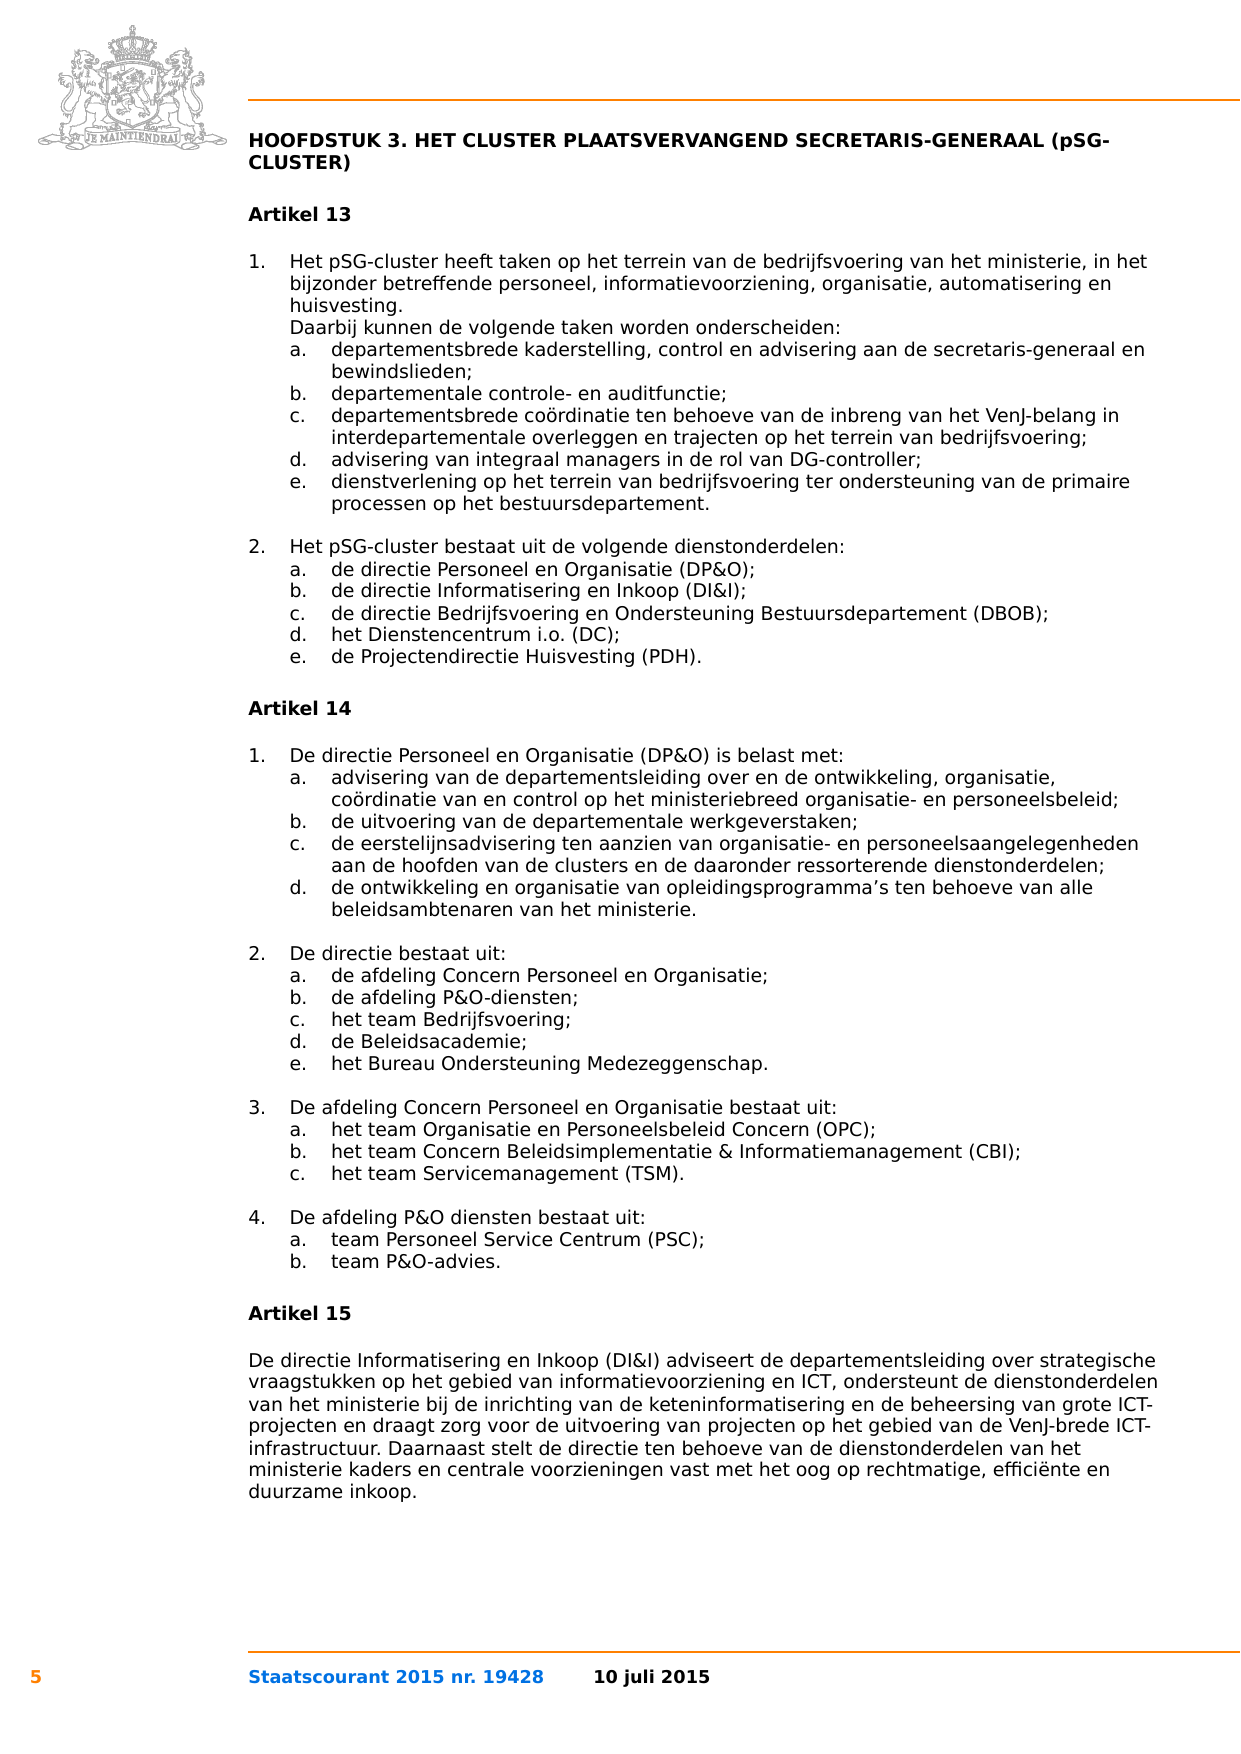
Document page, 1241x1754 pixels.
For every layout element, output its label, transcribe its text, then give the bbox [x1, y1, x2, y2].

text a. advisering van de departementsleiding over en de ontwikkeling, organisatie, coördinatie van en control op het ministeriebreed organisatie- en personeelsbeleid; [289, 767, 1163, 811]
text b. de directie Informatisering en Inkoop (DI&I); [289, 580, 1163, 602]
text d. de ontwikkeling en organisatie van opleidingsprogramma’s ten behoeve van alle beleidsambtenaren van het ministerie. [289, 877, 1163, 921]
picture [38, 25, 227, 150]
text b. de afdeling P&O-diensten; [289, 987, 1163, 1009]
subtitle Artikel 14 [248, 698, 1163, 720]
text c. de directie Bedrijfsvoering en Ondersteuning Bestuursdepartement (DBOB); [289, 602, 1163, 624]
text b. het team Concern Beleidsimplementatie & Informatiemanagement (CBI); [289, 1141, 1163, 1163]
text De directie Informatisering en Inkoop (DI&I) adviseert de departementsleiding over strategische vraagstukken op het gebied van informatievoorziening en ICT, ondersteunt de dienstonderdelen van het ministerie bij de inrichting van de keteninformatisering en de beheersing van grote ICT-projecten en draagt zorg voor de uitvoering van projecten op het gebied van de VenJ-brede ICT-infrastructuur. Daarnaast stelt de directie ten behoeve van de dienstonderdelen van het ministerie kaders en centrale voorzieningen vast met het oog op rechtmatige, efficiënte en duurzame inkoop. [248, 1349, 1163, 1503]
text 1. Het pSG-cluster heeft taken op het terrein van de bedrijfsvoering van het ministerie, in het bijzonder betreffende personeel, informatievoorziening, organisatie, automatisering en huisvesting. [248, 251, 1163, 317]
text a. het team Organisatie en Personeelsbeleid Concern (OPC); [289, 1119, 1163, 1141]
text 2. De directie bestaat uit: [248, 943, 1163, 965]
text c. het team Servicemanagement (TSM). [289, 1163, 1163, 1185]
text 4. De afdeling P&O diensten bestaat uit: [248, 1207, 1163, 1228]
text 2. Het pSG-cluster bestaat uit de volgende dienstonderdelen: [248, 536, 1163, 558]
text e. het Bureau Ondersteuning Medezeggenschap. [289, 1053, 1163, 1075]
subtitle Artikel 15 [248, 1302, 1163, 1324]
text a. team Personeel Service Centrum (PSC); [289, 1228, 1163, 1251]
text c. het team Bedrijfsvoering; [289, 1009, 1163, 1031]
subtitle Artikel 13 [248, 204, 1163, 226]
text d. de Beleidsacademie; [289, 1031, 1163, 1053]
text a. de directie Personeel en Organisatie (DP&O); [289, 558, 1163, 580]
text Daarbij kunnen de volgende taken worden onderscheiden: [289, 317, 1163, 339]
subtitle HOOFDSTUK 3. HET CLUSTER PLAATSVERVANGEND SECRETARIS-GENERAAL (pSG-CLUSTER) [248, 130, 1163, 174]
text b. de uitvoering van de departementale werkgeverstaken; [289, 811, 1163, 833]
text c. departementsbrede coördinatie ten behoeve van de inbreng van het VenJ-belang in interdepartementale overleggen en trajecten op het terrein van bedrijfsvoering; [289, 405, 1163, 449]
text d. het Dienstencentrum i.o. (DC); [289, 624, 1163, 646]
text e. de Projectendirectie Huisvesting (PDH). [289, 646, 1163, 668]
text 1. De directie Personeel en Organisatie (DP&O) is belast met: [248, 745, 1163, 767]
text 3. De afdeling Concern Personeel en Organisatie bestaat uit: [248, 1097, 1163, 1119]
text d. advisering van integraal managers in de rol van DG-controller; [289, 449, 1163, 471]
text a. de afdeling Concern Personeel en Organisatie; [289, 965, 1163, 987]
text c. de eerstelijnsadvisering ten aanzien van organisatie- en personeelsaangelegenheden aan de hoofden van de clusters en de daaronder ressorterende dienstonderdelen; [289, 833, 1163, 877]
text a. departementsbrede kaderstelling, control en advisering aan de secretaris-generaal en bewindslieden; [289, 339, 1163, 383]
text b. team P&O-advies. [289, 1251, 1163, 1272]
text b. departementale controle- en auditfunctie; [289, 383, 1163, 405]
text e. dienstverlening op het terrein van bedrijfsvoering ter ondersteuning van de primaire processen op het bestuursdepartement. [289, 471, 1163, 514]
